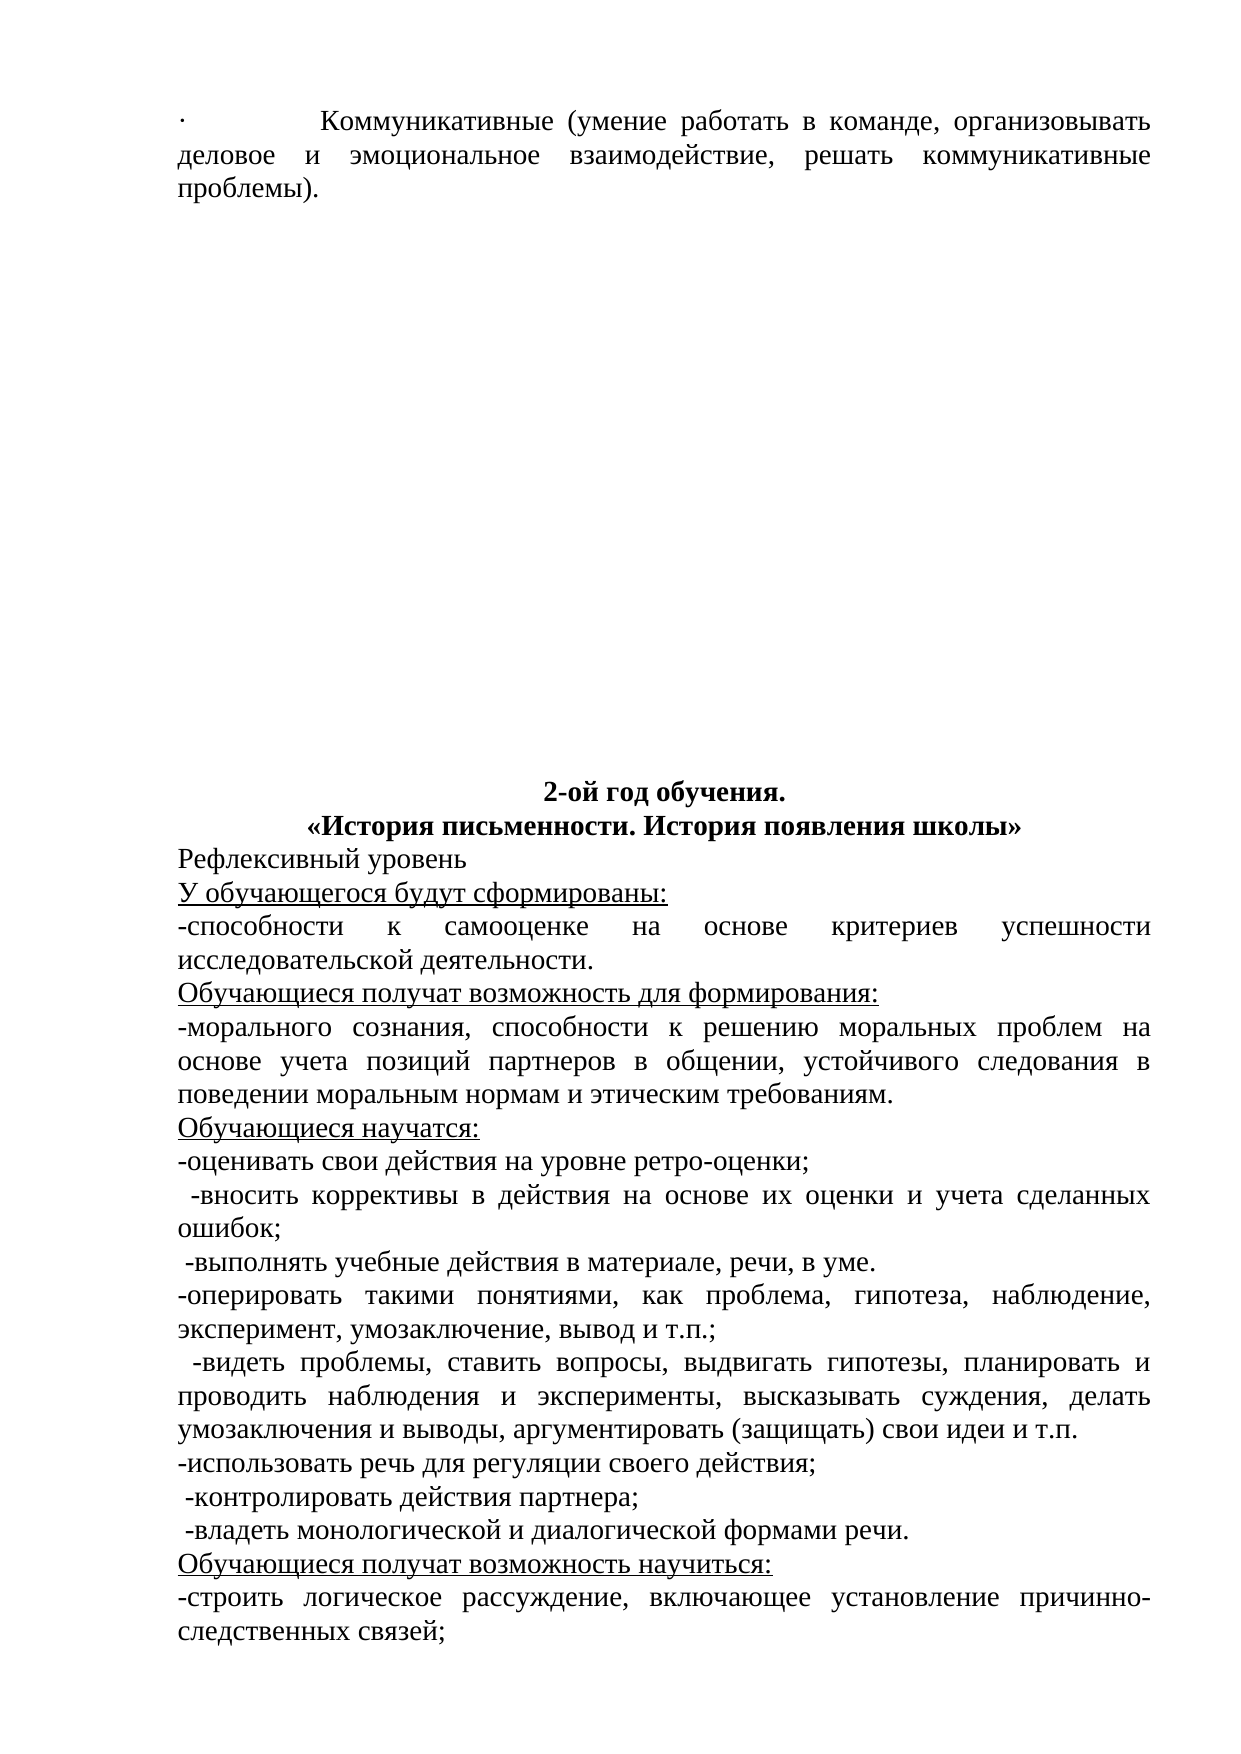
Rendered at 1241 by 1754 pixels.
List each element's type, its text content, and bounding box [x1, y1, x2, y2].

text 2-ой год обучения. [177, 774, 1152, 808]
text У обучающегося будут сформированы: [177, 875, 1152, 908]
text -контролировать действия партнера; [177, 1479, 1152, 1512]
text -видеть проблемы, ставить вопросы, выдвигать гипотезы, планировать и проводить наблюдения и эксперименты, высказывать суждения, делать умозаключения и выводы, аргументировать (защищать) свои идеи и т.п. [177, 1344, 1152, 1445]
text -способности к самооценке на основе критериев успешности исследовательской деятельности. [177, 908, 1152, 976]
text Обучающиеся научатся: [177, 1110, 1152, 1143]
text · Коммуникативные (умение работать в команде, организовывать деловое и эмоциональное взаимодействие, решать коммуникативные проблемы). [177, 103, 1152, 204]
text -морального сознания, способности к решению моральных проблем на основе учета позиций партнеров в общении, устойчивого следования в поведении моральным нормам и этическим требованиям. [177, 1009, 1152, 1110]
text -выполнять учебные действия в материале, речи, в уме. [177, 1244, 1152, 1277]
text -строить логическое рассуждение, включающее установление причинно-следственных связей; [177, 1579, 1152, 1646]
text -вносить коррективы в действия на основе их оценки и учета сделанных ошибок; [177, 1177, 1152, 1244]
text Обучающиеся получат возможность для формирования: [177, 976, 1152, 1009]
text «История письменности. История появления школы» [177, 808, 1152, 841]
text Обучающиеся получат возможность научиться: [177, 1546, 1152, 1579]
text Рефлексивный уровень [177, 841, 1152, 875]
text -оценивать свои действия на уровне ретро-оценки; [177, 1143, 1152, 1177]
text -владеть монологической и диалогической формами речи. [177, 1512, 1152, 1546]
text -оперировать такими понятиями, как проблема, гипотеза, наблюдение, эксперимент, умозаключение, вывод и т.п.; [177, 1277, 1152, 1344]
text -использовать речь для регуляции своего действия; [177, 1445, 1152, 1479]
